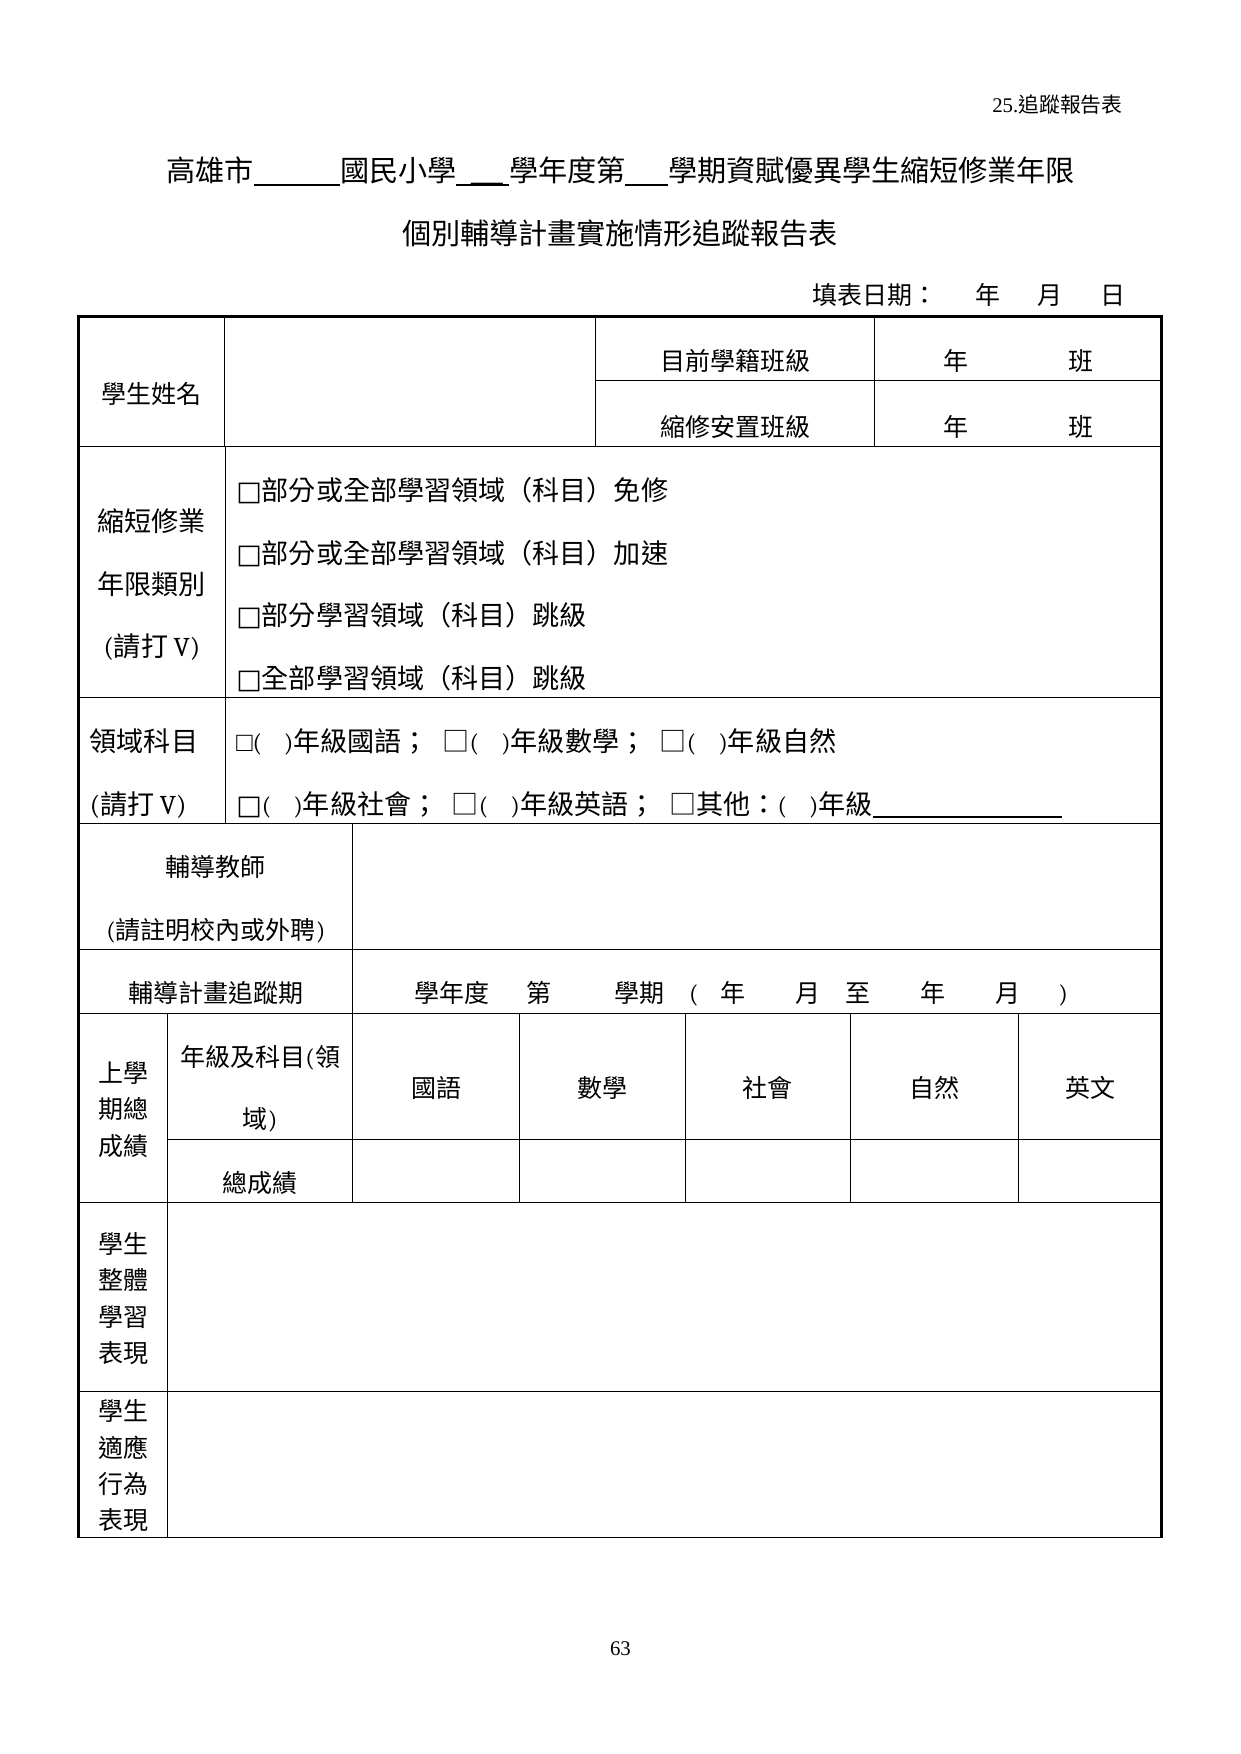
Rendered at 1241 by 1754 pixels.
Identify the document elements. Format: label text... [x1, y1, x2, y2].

table_cell 輔導計畫追蹤期 [80, 950, 352, 1013]
table_cell 社會 [686, 1014, 850, 1139]
table_cell 縮修安置班級 [596, 381, 874, 446]
table_cell [851, 1140, 1018, 1202]
table_cell 英文 [1019, 1014, 1160, 1139]
table_cell 縮短修業 年限類別 (請打V) [80, 447, 225, 697]
table_cell □部分或全部學習領域（科目）免修 □部分或全部學習領域（科目）加速 □部分學習領域（科目）跳級 □全部學習領域（科目）跳級 [226, 447, 1160, 697]
table_cell [168, 1392, 1160, 1537]
table_cell [686, 1140, 850, 1202]
table_header 年 班 [875, 318, 1160, 380]
table_cell 國語 [353, 1014, 519, 1139]
table_cell 領域科目 (請打V) [80, 698, 225, 823]
table_cell 輔導教師 (請註明校內或外聘) [80, 824, 352, 949]
table_cell [168, 1203, 1160, 1391]
table_cell [520, 1140, 685, 1202]
table_cell 學生整體學習表現 [80, 1203, 167, 1391]
table_cell 學年度 第 學期 ( 年 月 至 年 月 ) [353, 950, 1160, 1013]
table_cell [1019, 1140, 1160, 1202]
text 高雄市 國民小學 ___ 學年度第 學期資賦優異學生縮短修業年限 個別輔導計畫實施情形追蹤報告表 [118, 127, 1122, 252]
table_cell □( )年級國語； □( )年級數學； □( )年級自然 □( )年級社會； □( )年級英語； □其他：( )年級 [226, 698, 1160, 823]
table_cell 總成績 [168, 1140, 352, 1202]
table_cell 上學期總成績 [80, 1014, 167, 1202]
table_cell 數學 [520, 1014, 685, 1139]
table_cell 年級及科目(領域) [168, 1014, 352, 1139]
table_header 學生姓名 [80, 318, 224, 446]
table_header 目前學籍班級 [596, 318, 874, 380]
table_cell 自然 [851, 1014, 1018, 1139]
table_cell [353, 1140, 519, 1202]
table_cell 年 班 [875, 381, 1160, 446]
table_cell 學生適應 行為表現 [80, 1392, 167, 1537]
table_cell [353, 824, 1160, 949]
table_header [225, 318, 595, 446]
text 填表日期： 年 月 日 [118, 252, 1125, 315]
